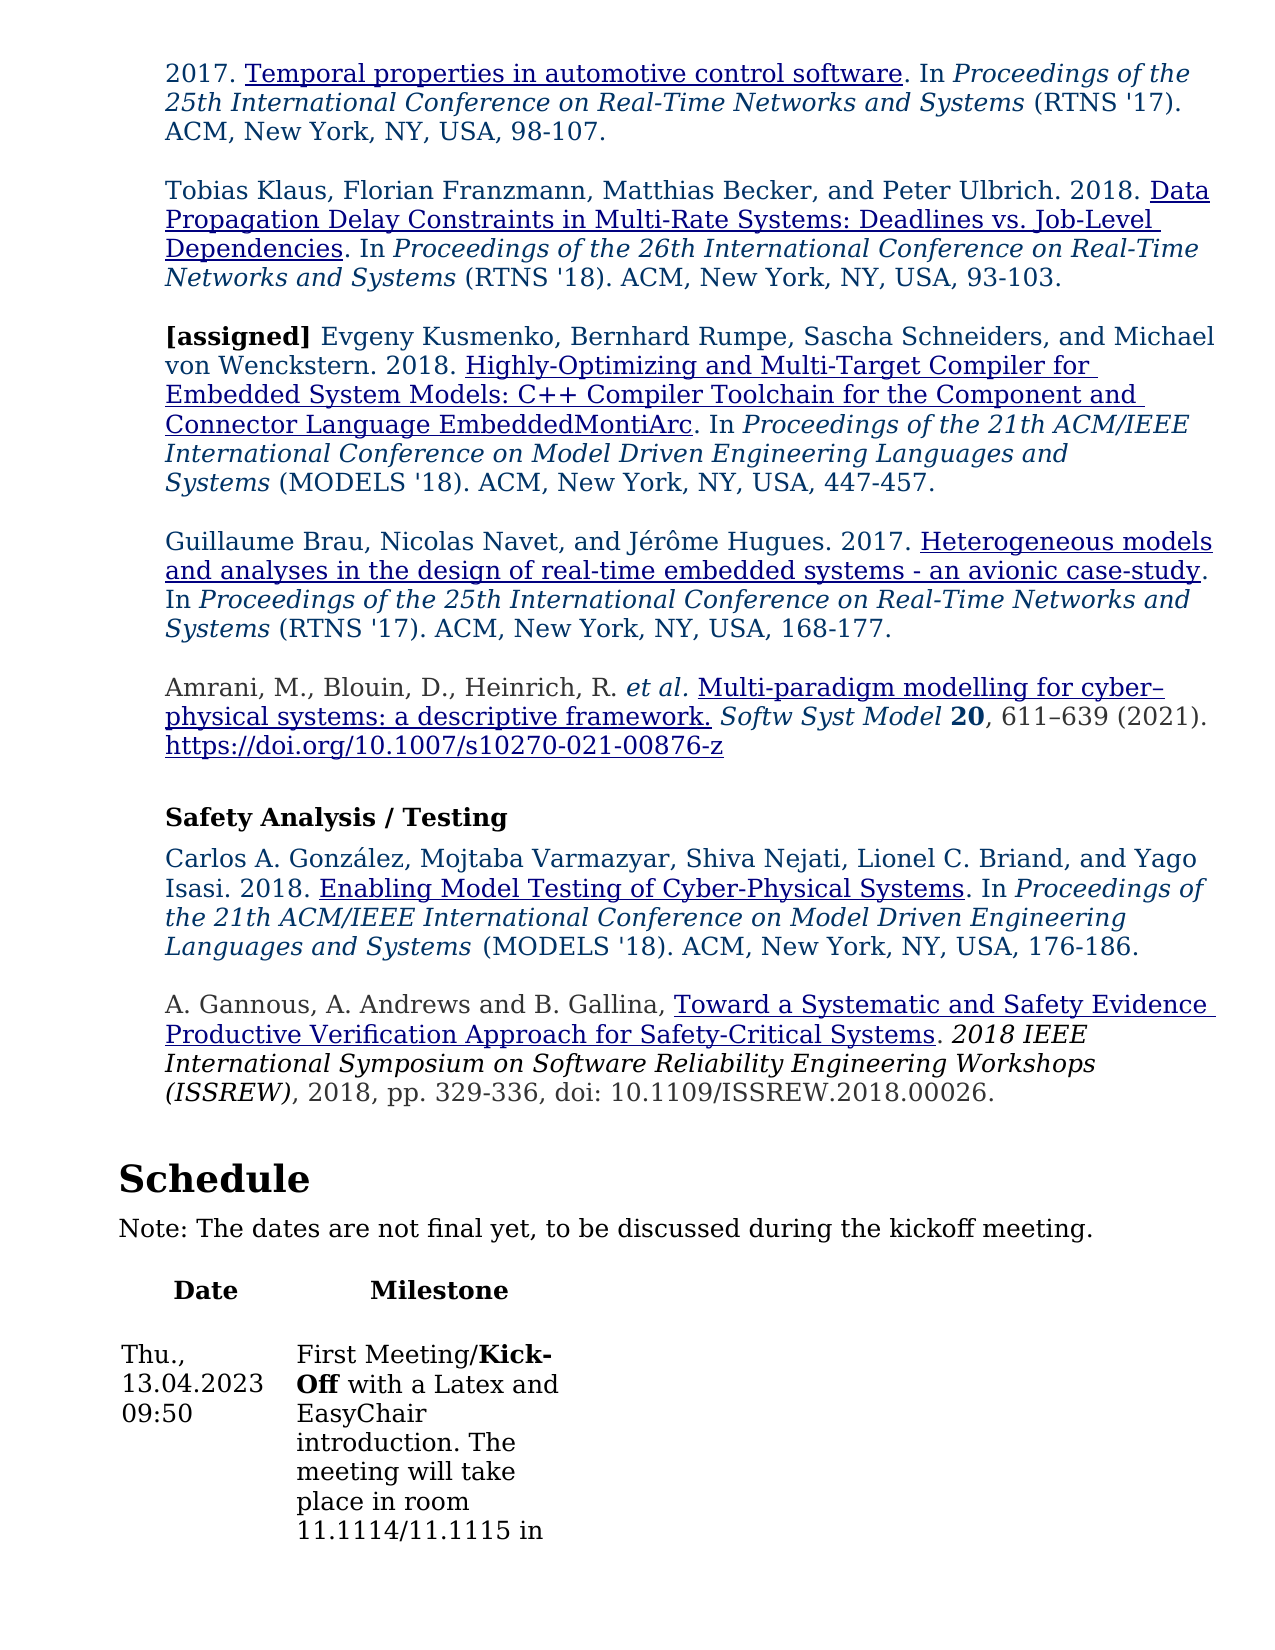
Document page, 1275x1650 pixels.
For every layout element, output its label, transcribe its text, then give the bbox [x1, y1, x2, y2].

subtitle Safety Analysis / Testing [165, 803, 1216, 832]
subtitle Schedule [118, 1158, 1216, 1202]
text A. Gannous, A. Andrews and B. Gallina, Toward a Systematic and Safety Evidence Productive Verification Approach for Safety-Critical Systems. 2018 IEEE International Symposium on Software Reliability Engineering Workshops (ISSREW), 2018, pp. 329-336, doi: 10.1109/ISSREW.2018.00026. [165, 991, 1216, 1107]
table_cell Thu., 13.04.2023 09:50 [118, 1338, 293, 1548]
text 2017. Temporal properties in automotive control software. In Proceedings of the 25th International Conference on Real-Time Networks and Systems (RTNS '17). ACM, New York, NY, USA, 98-107. [165, 59, 1216, 147]
text Carlos A. González, Mojtaba Varmazyar, Shiva Nejati, Lionel C. Briand, and Yago Isasi. 2018. Enabling Model Testing of Cyber-Physical Systems. In Proceedings of the 21th ACM/IEEE International Conference on Model Driven Engineering Languages and Systems (MODELS '18). ACM, New York, NY, USA, 176-186. [165, 844, 1216, 961]
text Note: The dates are not final yet, to be discussed during the kickoff meeting. [118, 1214, 1216, 1243]
table_header Milestone [293, 1273, 586, 1338]
table_header Date [118, 1273, 293, 1338]
text Tobias Klaus, Florian Franzmann, Matthias Becker, and Peter Ulbrich. 2018. Data Propagation Delay Constraints in Multi-Rate Systems: Deadlines vs. Job-Level Dependencies. In Proceedings of the 26th International Conference on Real-Time Networks and Systems (RTNS '18). ACM, New York, NY, USA, 93-103. [165, 176, 1216, 293]
text Guillaume Brau, Nicolas Navet, and Jérôme Hugues. 2017. Heterogeneous models and analyses in the design of real-time embedded systems - an avionic case-study. In Proceedings of the 25th International Conference on Real-Time Networks and Systems (RTNS '17). ACM, New York, NY, USA, 168-177. [165, 527, 1216, 643]
text Amrani, M., Blouin, D., Heinrich, R. et al. Multi-paradigm modelling for cyber–physical systems: a descriptive framework. Softw Syst Model 20, 611–639 (2021). https://doi.org/10.1007/s10270-021-00876-z [165, 673, 1216, 761]
table_cell First Meeting/Kick-Off with a Latex and EasyChair introduction. The meeting will take place in room 11.1114/11.1115 in [293, 1338, 586, 1548]
text [assigned] Evgeny Kusmenko, Bernhard Rumpe, Sascha Schneiders, and Michael von Wenckstern. 2018. Highly-Optimizing and Multi-Target Compiler for Embedded System Models: C++ Compiler Toolchain for the Component and Connector Language EmbeddedMontiArc. In Proceedings of the 21th ACM/IEEE International Conference on Model Driven Engineering Languages and Systems (MODELS '18). ACM, New York, NY, USA, 447-457. [165, 322, 1216, 497]
